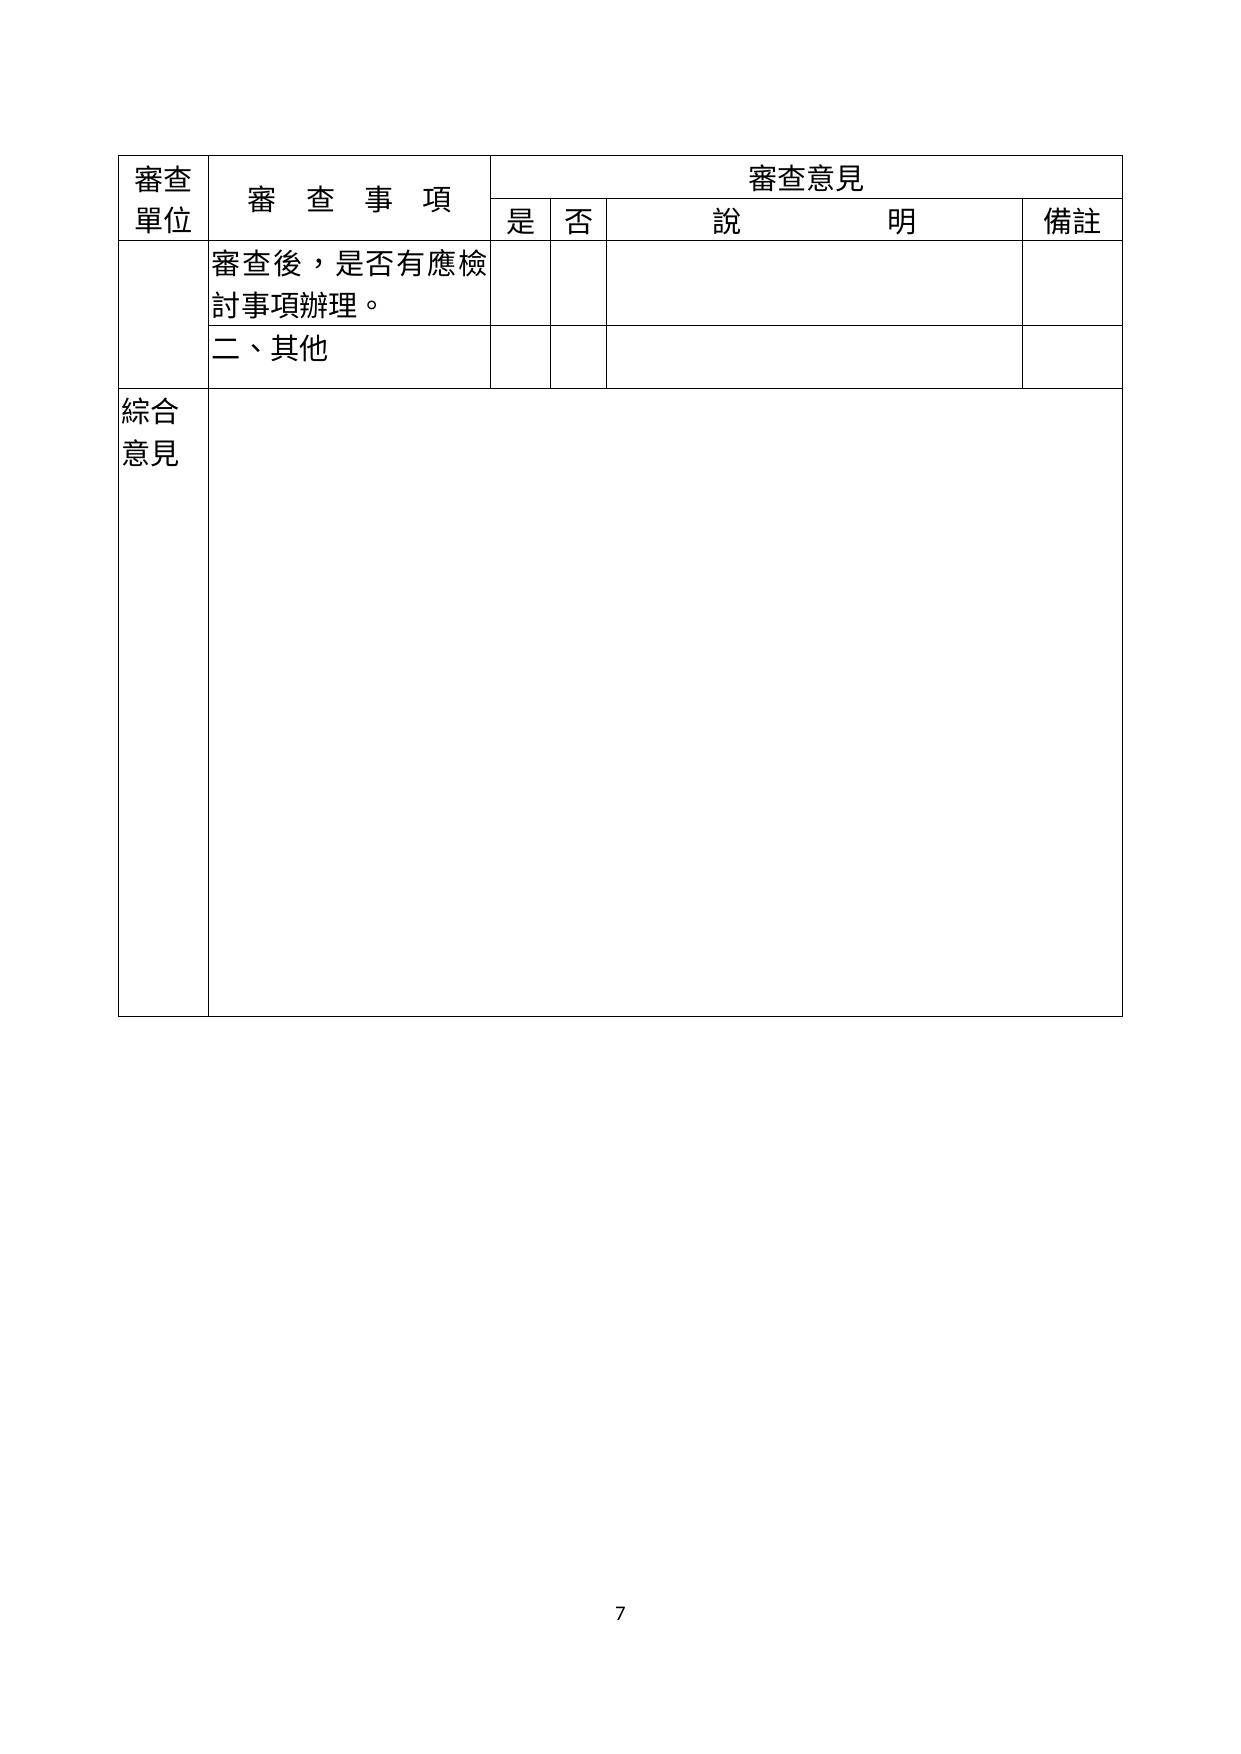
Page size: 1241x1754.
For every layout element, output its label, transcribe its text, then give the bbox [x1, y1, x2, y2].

table_cell [119, 241, 208, 388]
table_cell 審查後，是否有應檢討事項辦理。 [209, 241, 490, 325]
table_cell 二、其他 [209, 326, 490, 388]
table_cell [1023, 241, 1122, 325]
table_cell 是 [491, 199, 550, 240]
table_header 審 查 事 項 [209, 156, 490, 240]
table_cell 備註 [1023, 199, 1122, 240]
table_header 審查意見 [491, 156, 1122, 198]
table_cell [607, 241, 1022, 325]
table_cell [607, 326, 1022, 388]
table_cell [551, 241, 606, 325]
table_cell [551, 326, 606, 388]
table_cell [209, 389, 1122, 1016]
table_cell [491, 241, 550, 325]
table_header 審查 單位 [119, 156, 208, 240]
table_cell [491, 326, 550, 388]
table_cell 說 明 [607, 199, 1022, 240]
table_cell [1023, 326, 1122, 388]
table_cell 綜合 意見 [119, 389, 208, 1016]
table_cell 否 [551, 199, 606, 240]
